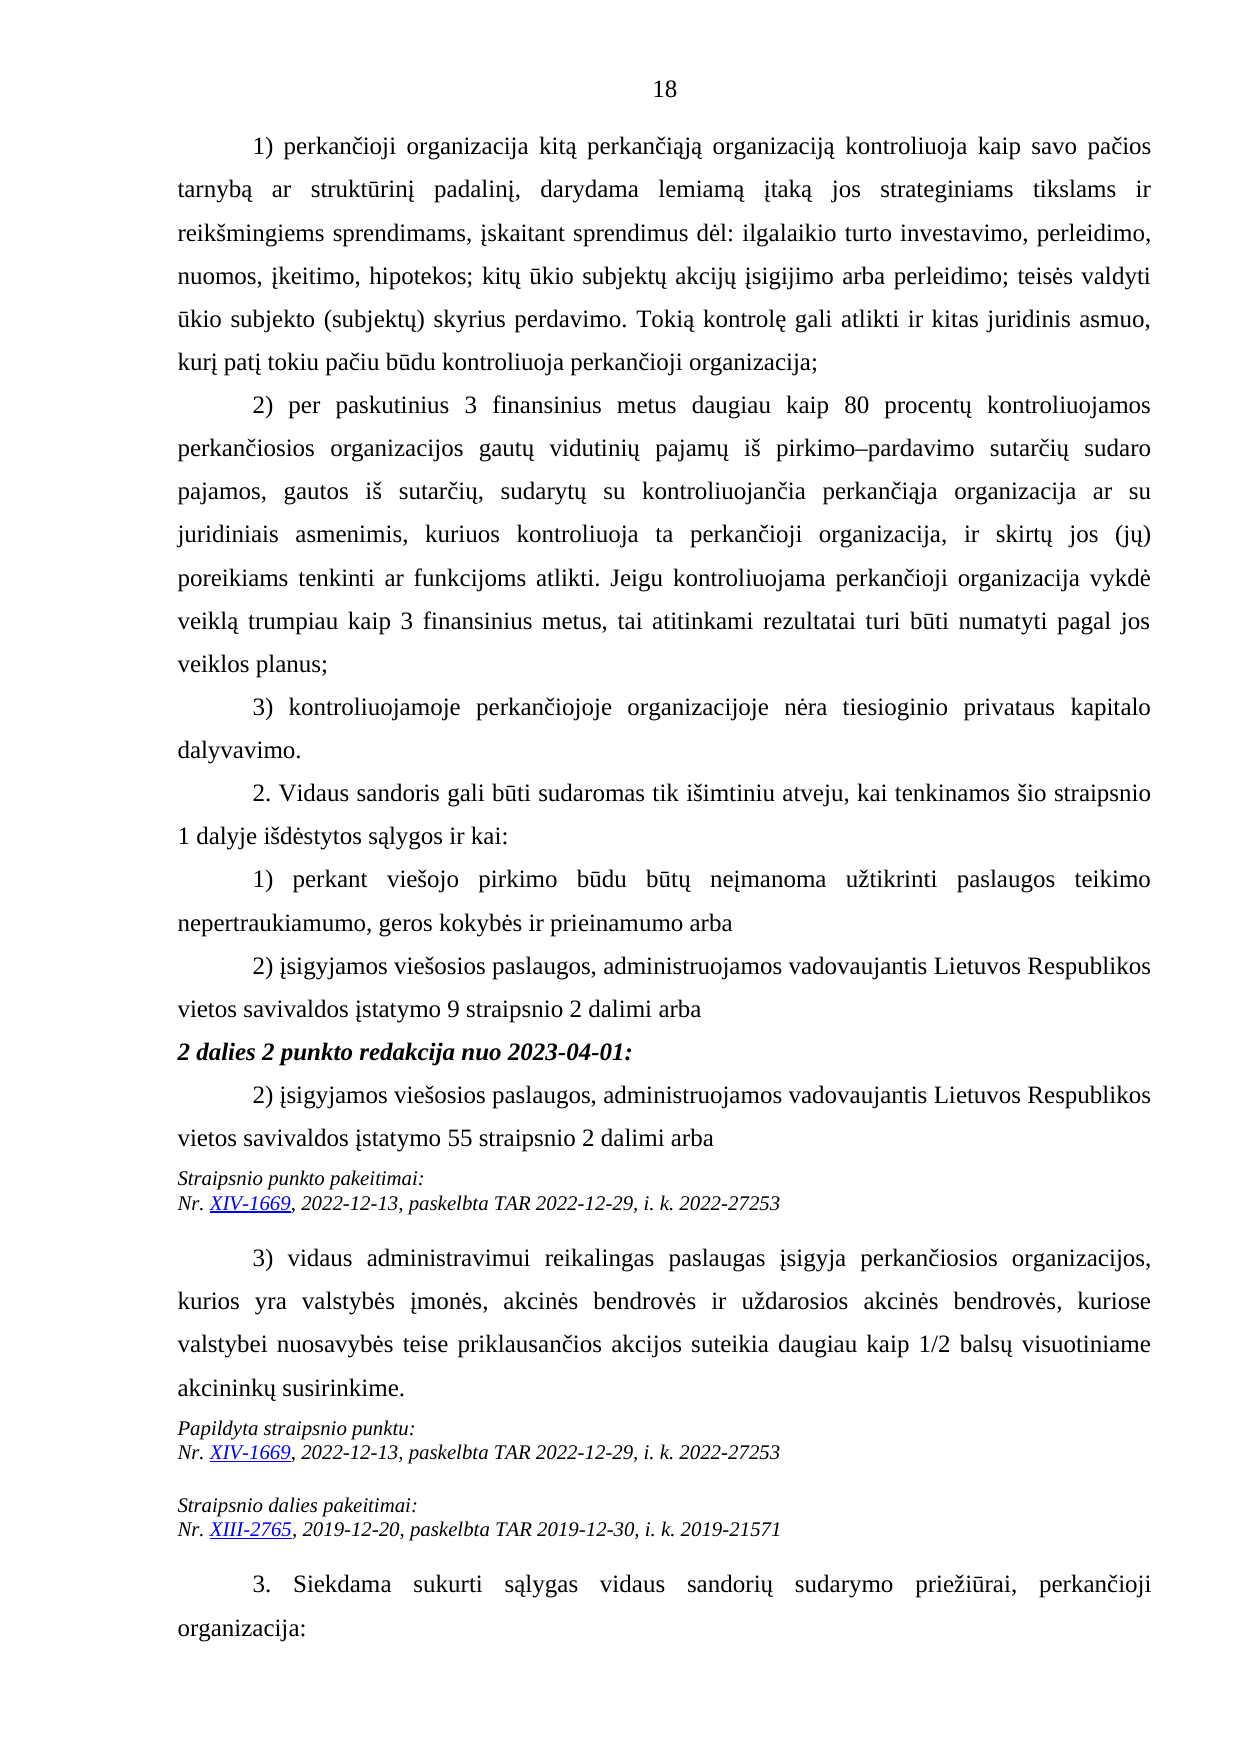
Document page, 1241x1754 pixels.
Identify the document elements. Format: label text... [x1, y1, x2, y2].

text 3. Siekdama sukurti sąlygas vidaus sandorių sudarymo priežiūrai, perkančioji organizacija: [177, 1569, 1152, 1641]
text 3) kontroliuojamoje perkančiojoje organizacijoje nėra tiesioginio privataus kapitalo dalyvavimo. [177, 692, 1152, 764]
text Nr. XIV-1669, 2022-12-13, paskelbta TAR 2022-12-29, i. k. 2022-27253 [177, 1440, 1152, 1464]
text 2. Vidaus sandoris gali būti sudaromas tik išimtiniu atveju, kai tenkinamos šio straipsnio 1 dalyje išdėstytos sąlygos ir kai: [177, 778, 1152, 850]
text Papildyta straipsnio punktu: [177, 1416, 1152, 1440]
text 2) įsigyjamos viešosios paslaugos, administruojamos vadovaujantis Lietuvos Respublikos vietos savivaldos įstatymo 55 straipsnio 2 dalimi arba [177, 1080, 1152, 1152]
text 2) per paskutinius 3 finansinius metus daugiau kaip 80 procentų kontroliuojamos perkančiosios organizacijos gautų vidutinių pajamų iš pirkimo–pardavimo sutarčių sudaro pajamos, gautos iš sutarčių, sudarytų su kontroliuojančia perkančiąja organizacija ar su juridiniais asmenimis, kuriuos kontroliuoja ta perkančioji organizacija, ir skirtų jos (jų) poreikiams tenkinti ar funkcijoms atlikti. Jeigu kontroliuojama perkančioji organizacija vykdė veiklą trumpiau kaip 3 finansinius metus, tai atitinkami rezultatai turi būti numatyti pagal jos veiklos planus; [177, 390, 1152, 678]
text Nr. XIII-2765, 2019-12-20, paskelbta TAR 2019-12-30, i. k. 2019-21571 [177, 1517, 1152, 1541]
text 3) vidaus administravimui reikalingas paslaugas įsigyja perkančiosios organizacijos, kurios yra valstybės įmonės, akcinės bendrovės ir uždarosios akcinės bendrovės, kuriose valstybei nuosavybės teise priklausančios akcijos suteikia daugiau kaip 1/2 balsų visuotiniame akcininkų susirinkime. [177, 1243, 1152, 1401]
text 1) perkančioji organizacija kitą perkančiąją organizaciją kontroliuoja kaip savo pačios tarnybą ar struktūrinį padalinį, darydama lemiamą įtaką jos strateginiams tikslams ir reikšmingiems sprendimams, įskaitant sprendimus dėl: ilgalaikio turto investavimo, perleidimo, nuomos, įkeitimo, hipotekos; kitų ūkio subjektų akcijų įsigijimo arba perleidimo; teisės valdyti ūkio subjekto (subjektų) skyrius perdavimo. Tokią kontrolę gali atlikti ir kitas juridinis asmuo, kurį patį tokiu pačiu būdu kontroliuoja perkančioji organizacija; [177, 131, 1152, 376]
text 2 dalies 2 punkto redakcija nuo 2023-04-01: [177, 1037, 1152, 1066]
text Straipsnio punkto pakeitimai: [177, 1166, 1152, 1190]
text Nr. XIV-1669, 2022-12-13, paskelbta TAR 2022-12-29, i. k. 2022-27253 [177, 1190, 1152, 1214]
text Straipsnio dalies pakeitimai: [177, 1493, 1152, 1517]
text 2) įsigyjamos viešosios paslaugos, administruojamos vadovaujantis Lietuvos Respublikos vietos savivaldos įstatymo 9 straipsnio 2 dalimi arba [177, 951, 1152, 1023]
text 1) perkant viešojo pirkimo būdu būtų neįmanoma užtikrinti paslaugos teikimo nepertraukiamumo, geros kokybės ir prieinamumo arba [177, 864, 1152, 936]
